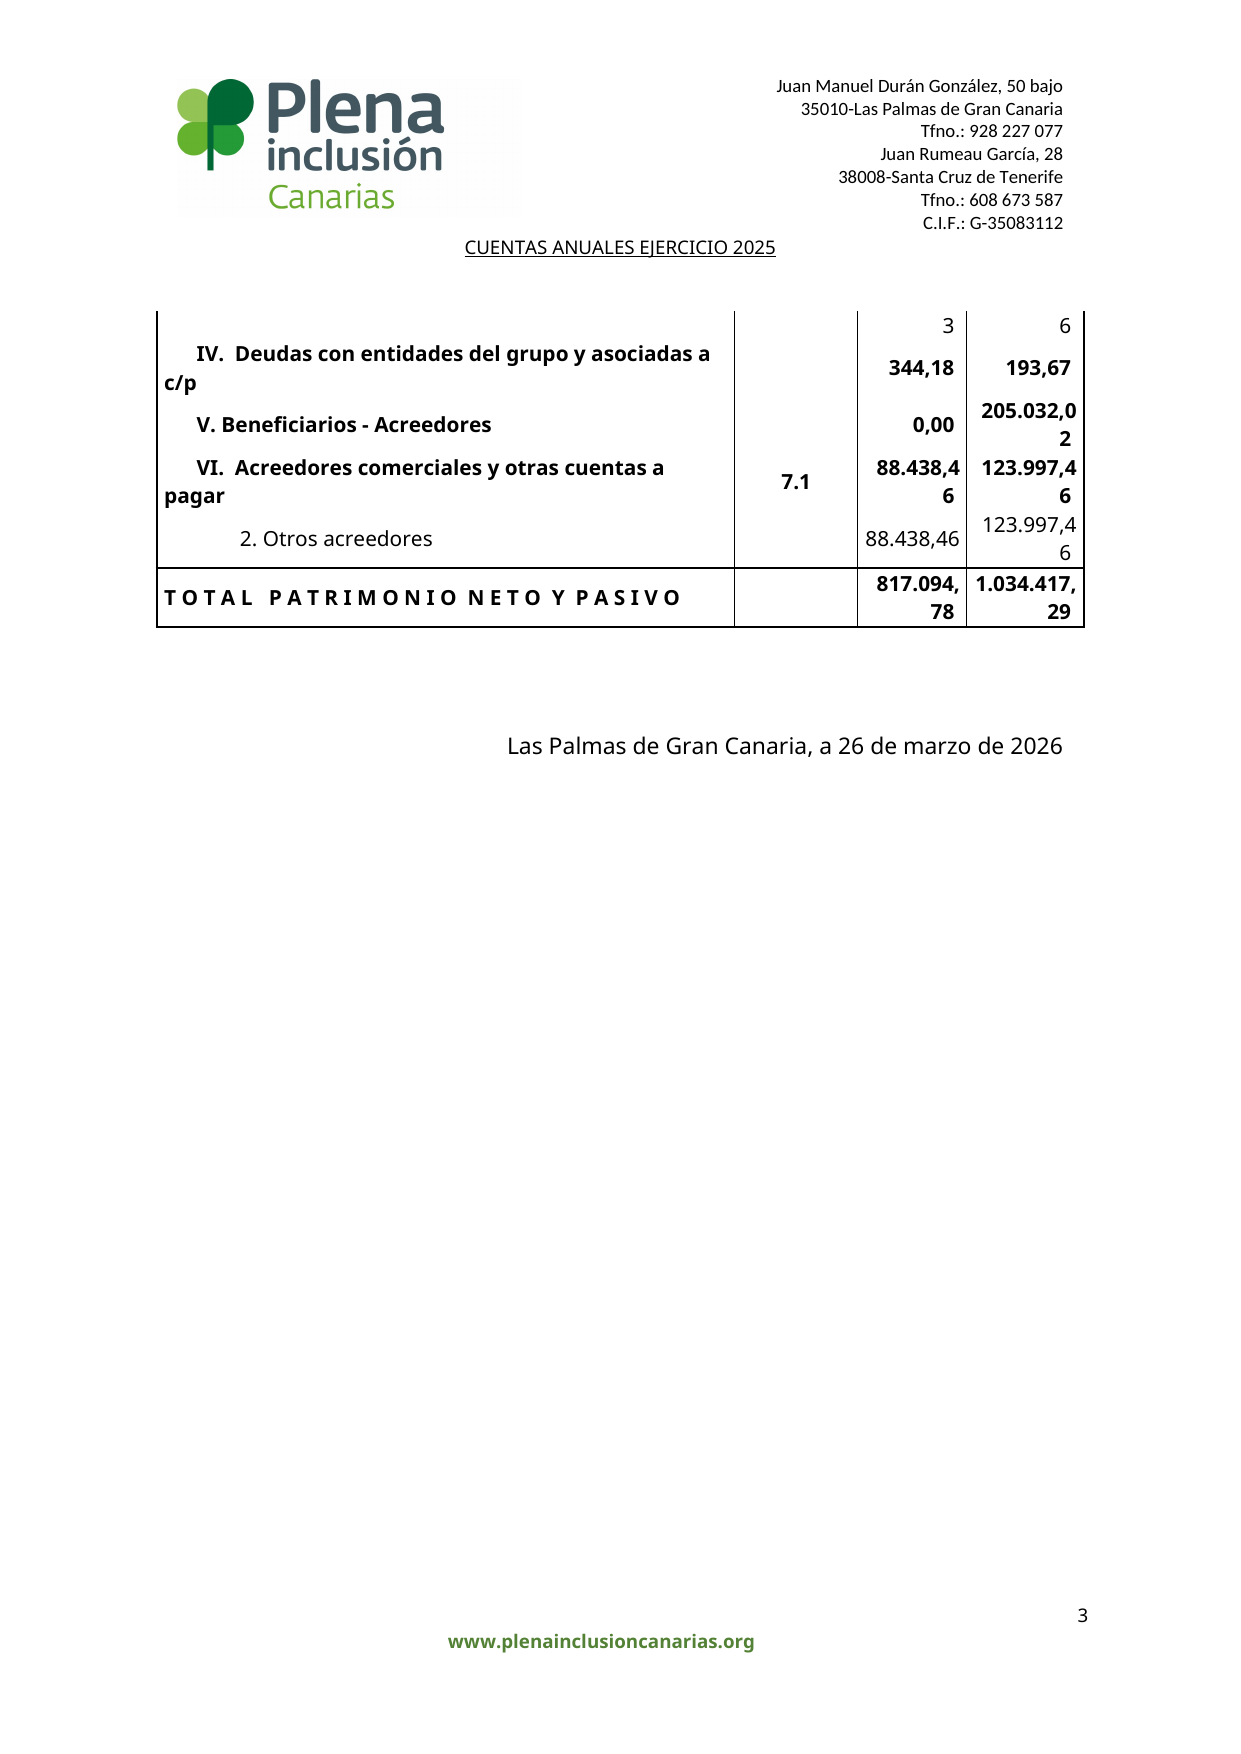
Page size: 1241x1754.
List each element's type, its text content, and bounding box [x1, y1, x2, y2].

table_cell IV. Deudas con entidades del grupo y asociadas a c/p [158, 339, 734, 396]
table_cell [735, 396, 857, 453]
table_cell [735, 311, 857, 339]
table_cell VI. Acreedores comerciales y otras cuentas a pagar [158, 453, 734, 510]
table_cell 7.1 [735, 453, 857, 510]
table_cell 6 [967, 311, 1083, 339]
table_cell 205.032,02 [967, 396, 1083, 453]
table_cell 344,18 [858, 339, 966, 396]
table_cell 817.094,78 [858, 569, 966, 626]
table_cell T O T A L P A T R I M O N I O N E T O Y P A S I V O [158, 569, 734, 626]
text Las Palmas de Gran Canaria, a 26 de marzo de 2026 [177, 730, 1063, 761]
table_cell 193,67 [967, 339, 1083, 396]
table_cell 88.438,46 [858, 453, 966, 510]
table_cell 88.438,46 [858, 510, 966, 567]
table_cell V. Beneficiarios - Acreedores [158, 396, 734, 453]
table_cell 1.034.417,29 [967, 569, 1083, 626]
table_cell [735, 569, 857, 626]
table_cell 123.997,46 [967, 510, 1083, 567]
table_cell 0,00 [858, 396, 966, 453]
table_cell [735, 339, 857, 396]
table_cell 2. Otros acreedores [158, 510, 734, 567]
table_cell [735, 510, 857, 567]
table_cell 3 [858, 311, 966, 339]
table_cell [158, 311, 734, 339]
table_cell 123.997,46 [967, 453, 1083, 510]
